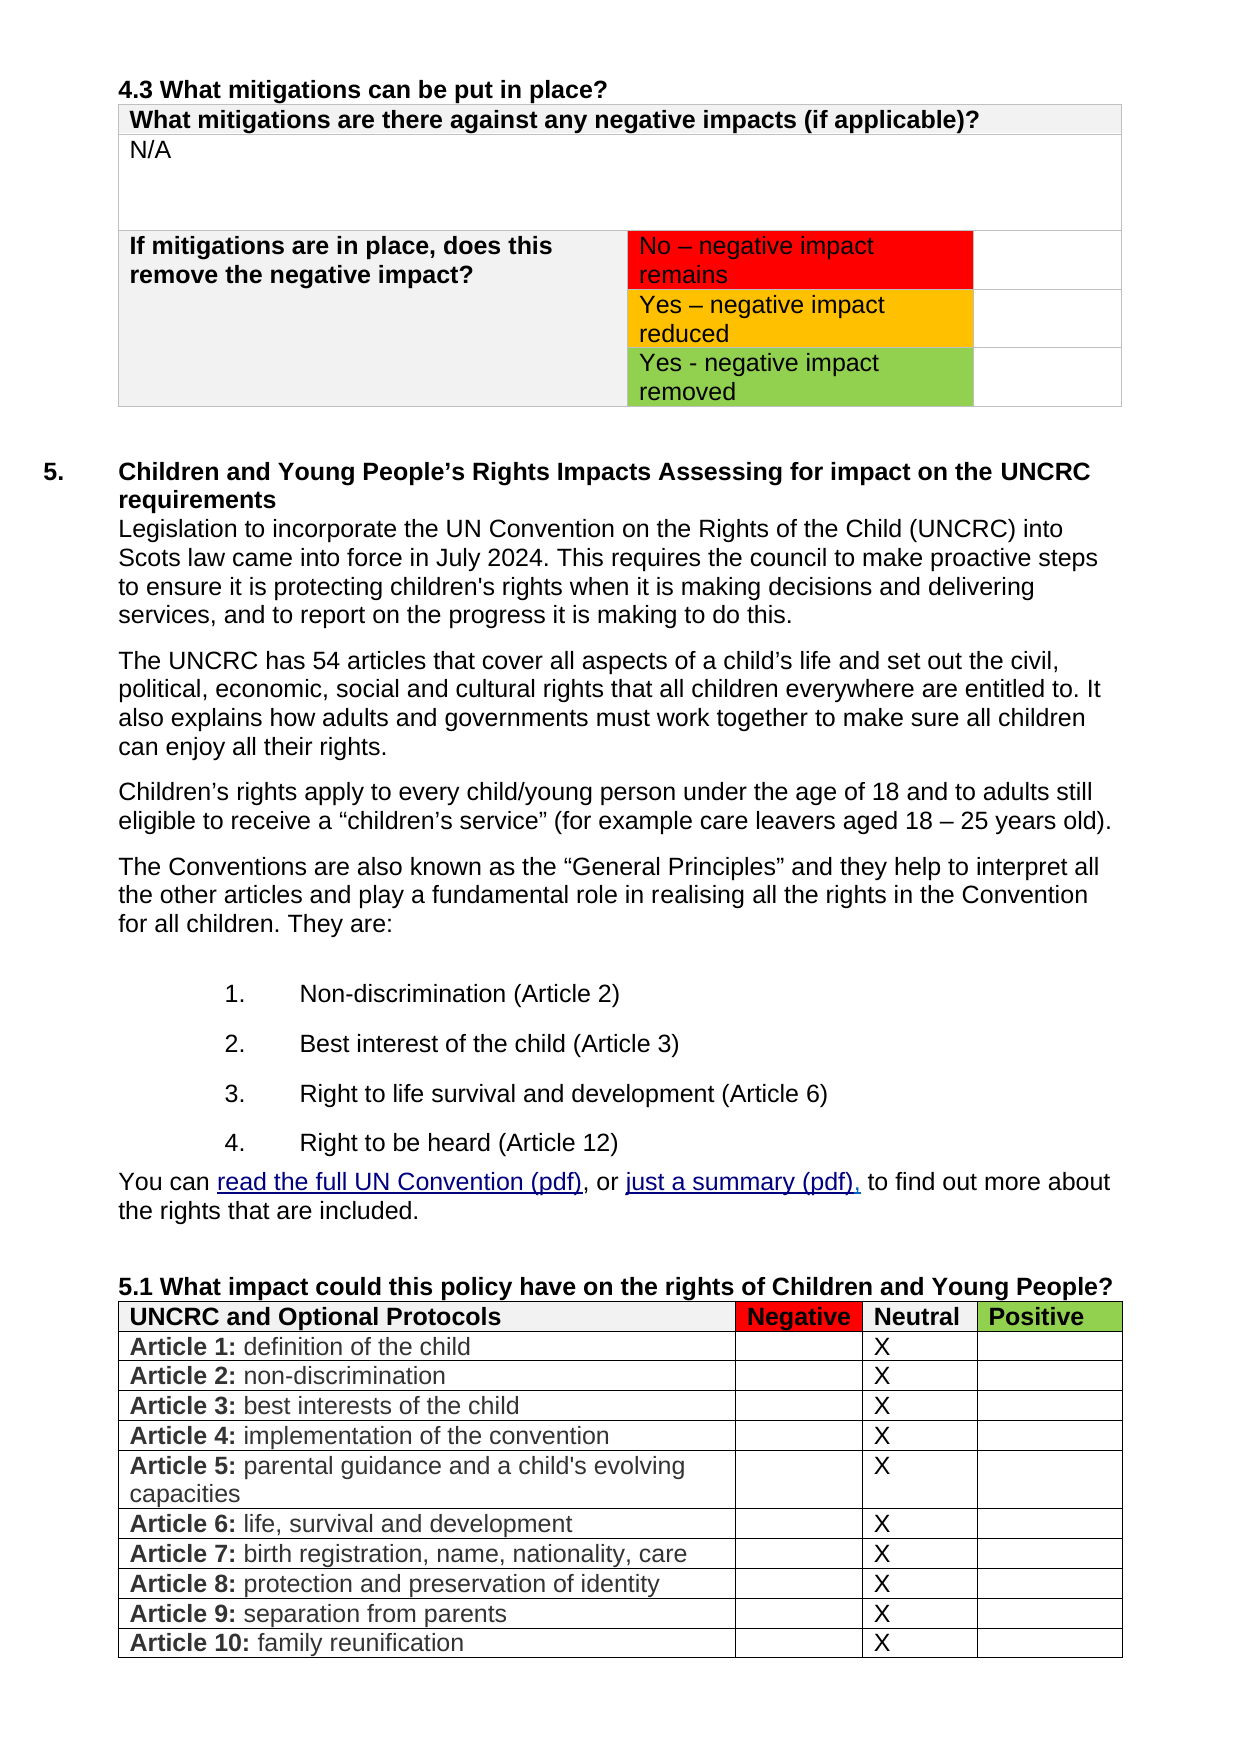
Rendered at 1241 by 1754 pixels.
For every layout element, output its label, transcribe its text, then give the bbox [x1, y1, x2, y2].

table_cell [736, 1361, 862, 1390]
table_cell Yes - negative impact removed [628, 348, 973, 406]
table_cell X [863, 1539, 977, 1568]
text Children’s rights apply to every child/young person under the age of 18 and to adults still eligible to receive a “children’s service” (for example care leavers aged 18 – 25 years old). [118, 777, 1122, 835]
table_cell If mitigations are in place, does this remove the negative impact? [119, 231, 627, 406]
table_cell [978, 1332, 1122, 1360]
table_cell X [863, 1569, 977, 1598]
table_cell N/A [119, 135, 1121, 230]
text The Conventions are also known as the “General Principles” and they help to interpret all the other articles and play a fundamental role in realising all the rights in the Convention for all children. They are: [118, 851, 1122, 938]
table_cell [978, 1569, 1122, 1598]
table_cell [736, 1391, 862, 1420]
table_cell [978, 1421, 1122, 1450]
table_cell Article 10: family reunification [119, 1629, 735, 1657]
list Right to be heard (Article 12) [224, 1128, 1122, 1157]
table_header Neutral [863, 1302, 977, 1331]
subtitle 5.1 What impact could this policy have on the rights of Children and Young People? [118, 1272, 1122, 1301]
table_cell [736, 1509, 862, 1538]
text Legislation to incorporate the UN Convention on the Rights of the Child (UNCRC) into Scots law came into force in July 2024. This requires the council to make proactive steps to ensure it is protecting children's rights when it is making decisions and delivering services, and to report on the progress it is making to do this. [118, 514, 1122, 629]
table_cell [736, 1539, 862, 1568]
table_header Positive [978, 1302, 1122, 1331]
list Right to life survival and development (Article 6) [224, 1078, 1122, 1107]
table_header Negative [736, 1302, 862, 1331]
table_cell X [863, 1599, 977, 1627]
table_cell [974, 231, 1121, 289]
list Non-discrimination (Article 2) [224, 979, 1122, 1008]
table_cell [736, 1599, 862, 1627]
list Best interest of the child (Article 3) [224, 1029, 1122, 1058]
table_cell X [863, 1509, 977, 1538]
table_cell X [863, 1451, 977, 1508]
table_cell X [863, 1332, 977, 1360]
subtitle 4.3 What mitigations can be put in place? [118, 75, 1122, 104]
table_cell No – negative impact remains [628, 231, 973, 289]
table_cell [736, 1421, 862, 1450]
table_cell X [863, 1629, 977, 1657]
table_cell [736, 1332, 862, 1360]
table_cell [978, 1391, 1122, 1420]
table_cell [978, 1509, 1122, 1538]
table_cell [978, 1539, 1122, 1568]
text You can read the full UN Convention (pdf), or just a summary (pdf), to find out more about the rights that are included. [118, 1167, 1122, 1225]
table_cell [736, 1569, 862, 1598]
table_cell Yes – negative impact reduced [628, 290, 973, 347]
text The UNCRC has 54 articles that cover all aspects of a child’s life and set out the civil, political, economic, social and cultural rights that all children everywhere are entitled to. It also explains how adults and governments must work together to make sure all children can enjoy all their rights. [118, 646, 1122, 761]
table_cell X [863, 1421, 977, 1450]
table_header UNCRC and Optional Protocols [119, 1302, 735, 1331]
table_cell [978, 1629, 1122, 1657]
table_cell [978, 1599, 1122, 1627]
table_cell [736, 1451, 862, 1508]
table_cell X [863, 1391, 977, 1420]
table_header What mitigations are there against any negative impacts (if applicable)? [119, 105, 1121, 133]
table_cell X [863, 1361, 977, 1390]
table_cell [974, 290, 1121, 347]
table_cell [978, 1361, 1122, 1390]
table_cell [736, 1629, 862, 1657]
subtitle Children and Young People’s Rights Impacts Assessing for impact on the UNCRC requirements [43, 456, 1122, 514]
table_cell [978, 1451, 1122, 1508]
table_cell [974, 348, 1121, 406]
